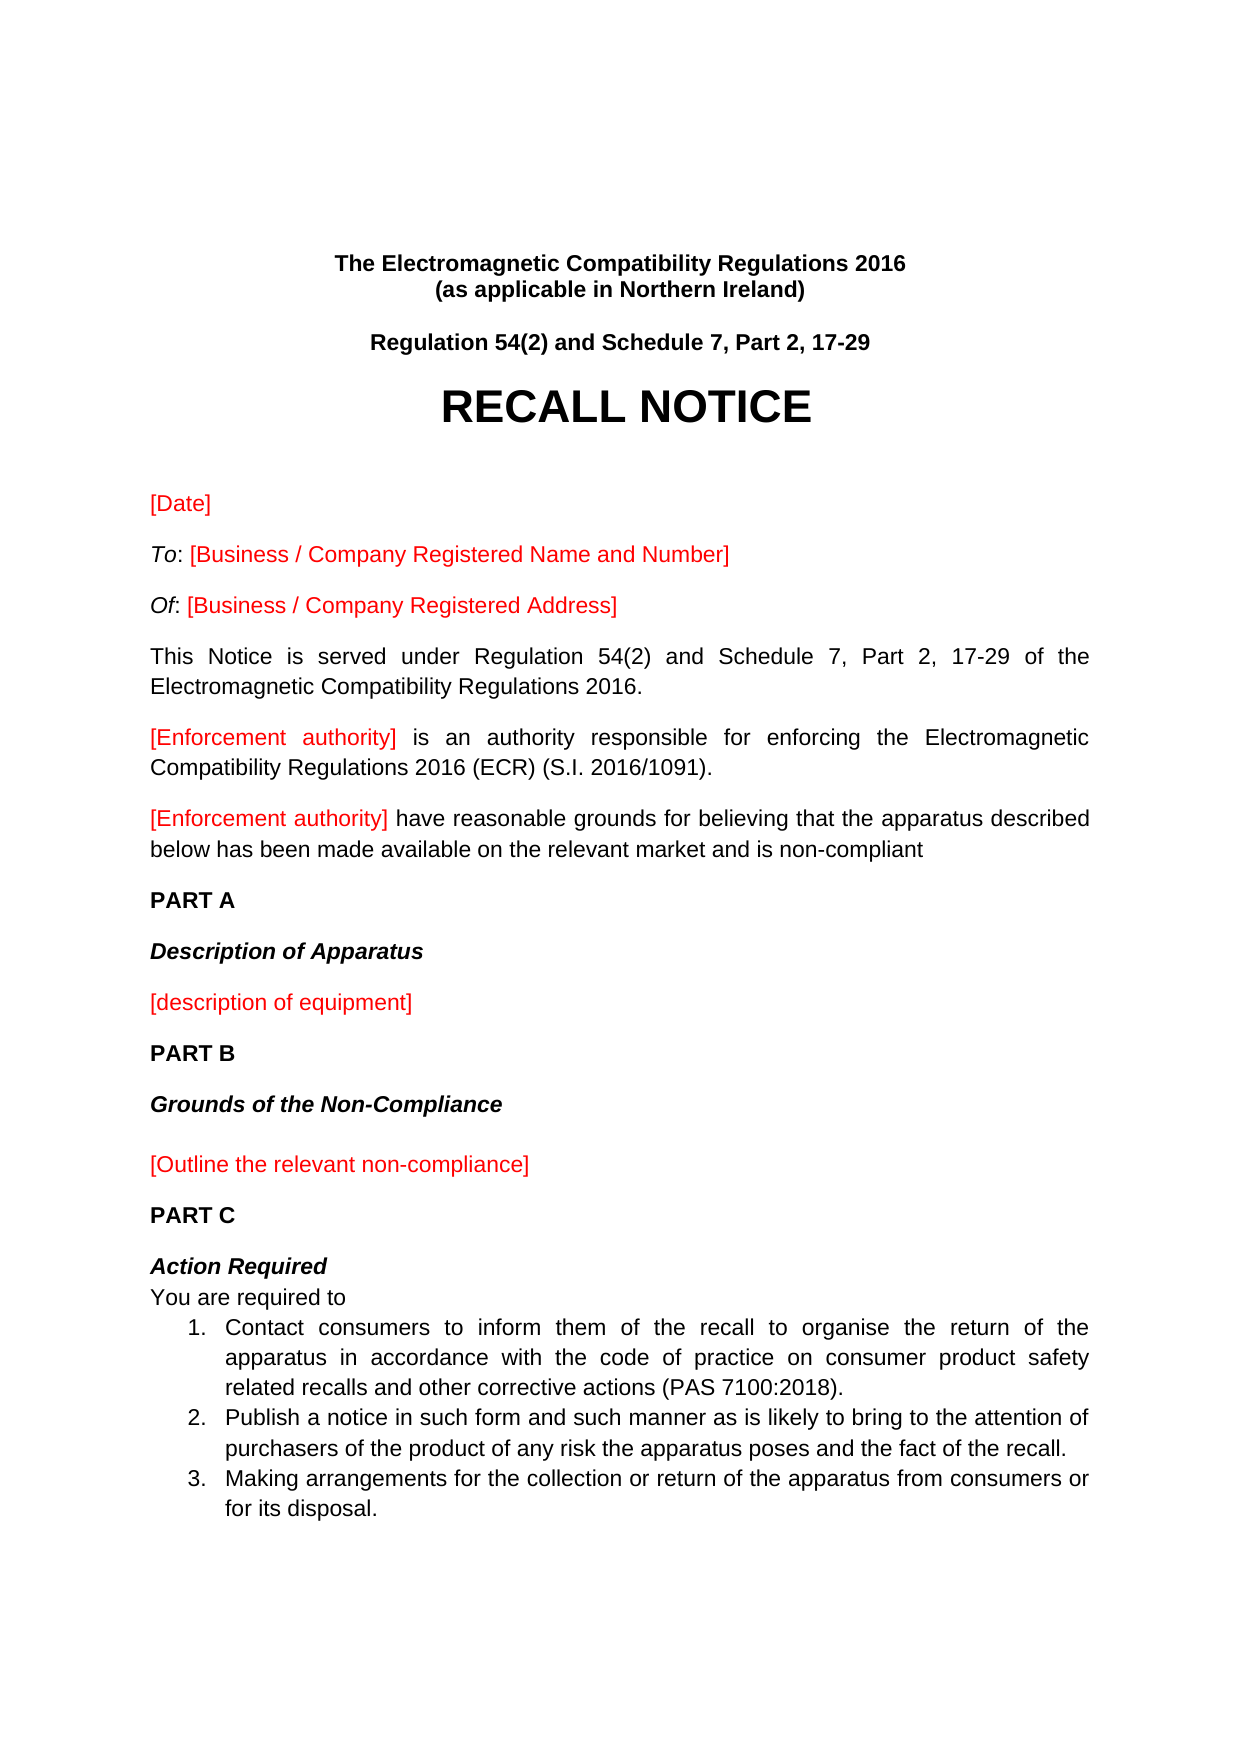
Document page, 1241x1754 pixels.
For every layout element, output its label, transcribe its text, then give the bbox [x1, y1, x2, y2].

text To: [Business / Company Registered Name and Number] [150, 541, 1090, 567]
text [Date] [150, 490, 1090, 516]
subtitle PART B [150, 1040, 1090, 1066]
text [Outline the relevant non-compliance] [150, 1151, 1090, 1177]
subtitle Regulation 54(2) and Schedule 7, Part 2, 17-29 [150, 328, 1090, 355]
subtitle The Electromagnetic Compatibility Regulations 2016 [150, 249, 1090, 276]
text RECALL NOTICE [150, 379, 1090, 432]
subtitle (as applicable in Northern Ireland) [150, 276, 1090, 302]
subtitle You are required to [150, 1283, 1090, 1310]
text Of: [Business / Company Registered Address] [150, 592, 1090, 618]
text [Enforcement authority] is an authority responsible for enforcing the Electromagnetic Compatibility Regulations 2016 (ECR) (S.I. 2016/1091). [150, 724, 1090, 781]
subtitle [description of equipment] [150, 989, 1090, 1015]
subtitle Description of Apparatus [150, 938, 1090, 964]
subtitle PART A [150, 887, 1090, 913]
text [Enforcement authority] have reasonable grounds for believing that the apparatus described below has been made available on the relevant market and is non-compliant [150, 805, 1090, 862]
text This Notice is served under Regulation 54(2) and Schedule 7, Part 2, 17-29 of the Electromagnetic Compatibility Regulations 2016. [150, 643, 1090, 699]
list Publish a notice in such form and such manner as is likely to bring to the attention of purchasers of the product of any risk the apparatus poses and the fact of the recall. [187, 1404, 1090, 1461]
subtitle Grounds of the Non-Compliance [150, 1091, 1090, 1117]
subtitle PART C [150, 1202, 1090, 1228]
list Contact consumers to inform them of the recall to organise the return of the apparatus in accordance with the code of practice on consumer product safety related recalls and other corrective actions (PAS 7100:2018). [187, 1314, 1090, 1400]
list Making arrangements for the collection or return of the apparatus from consumers or for its disposal. [187, 1465, 1090, 1521]
subtitle Action Required [150, 1253, 1090, 1279]
